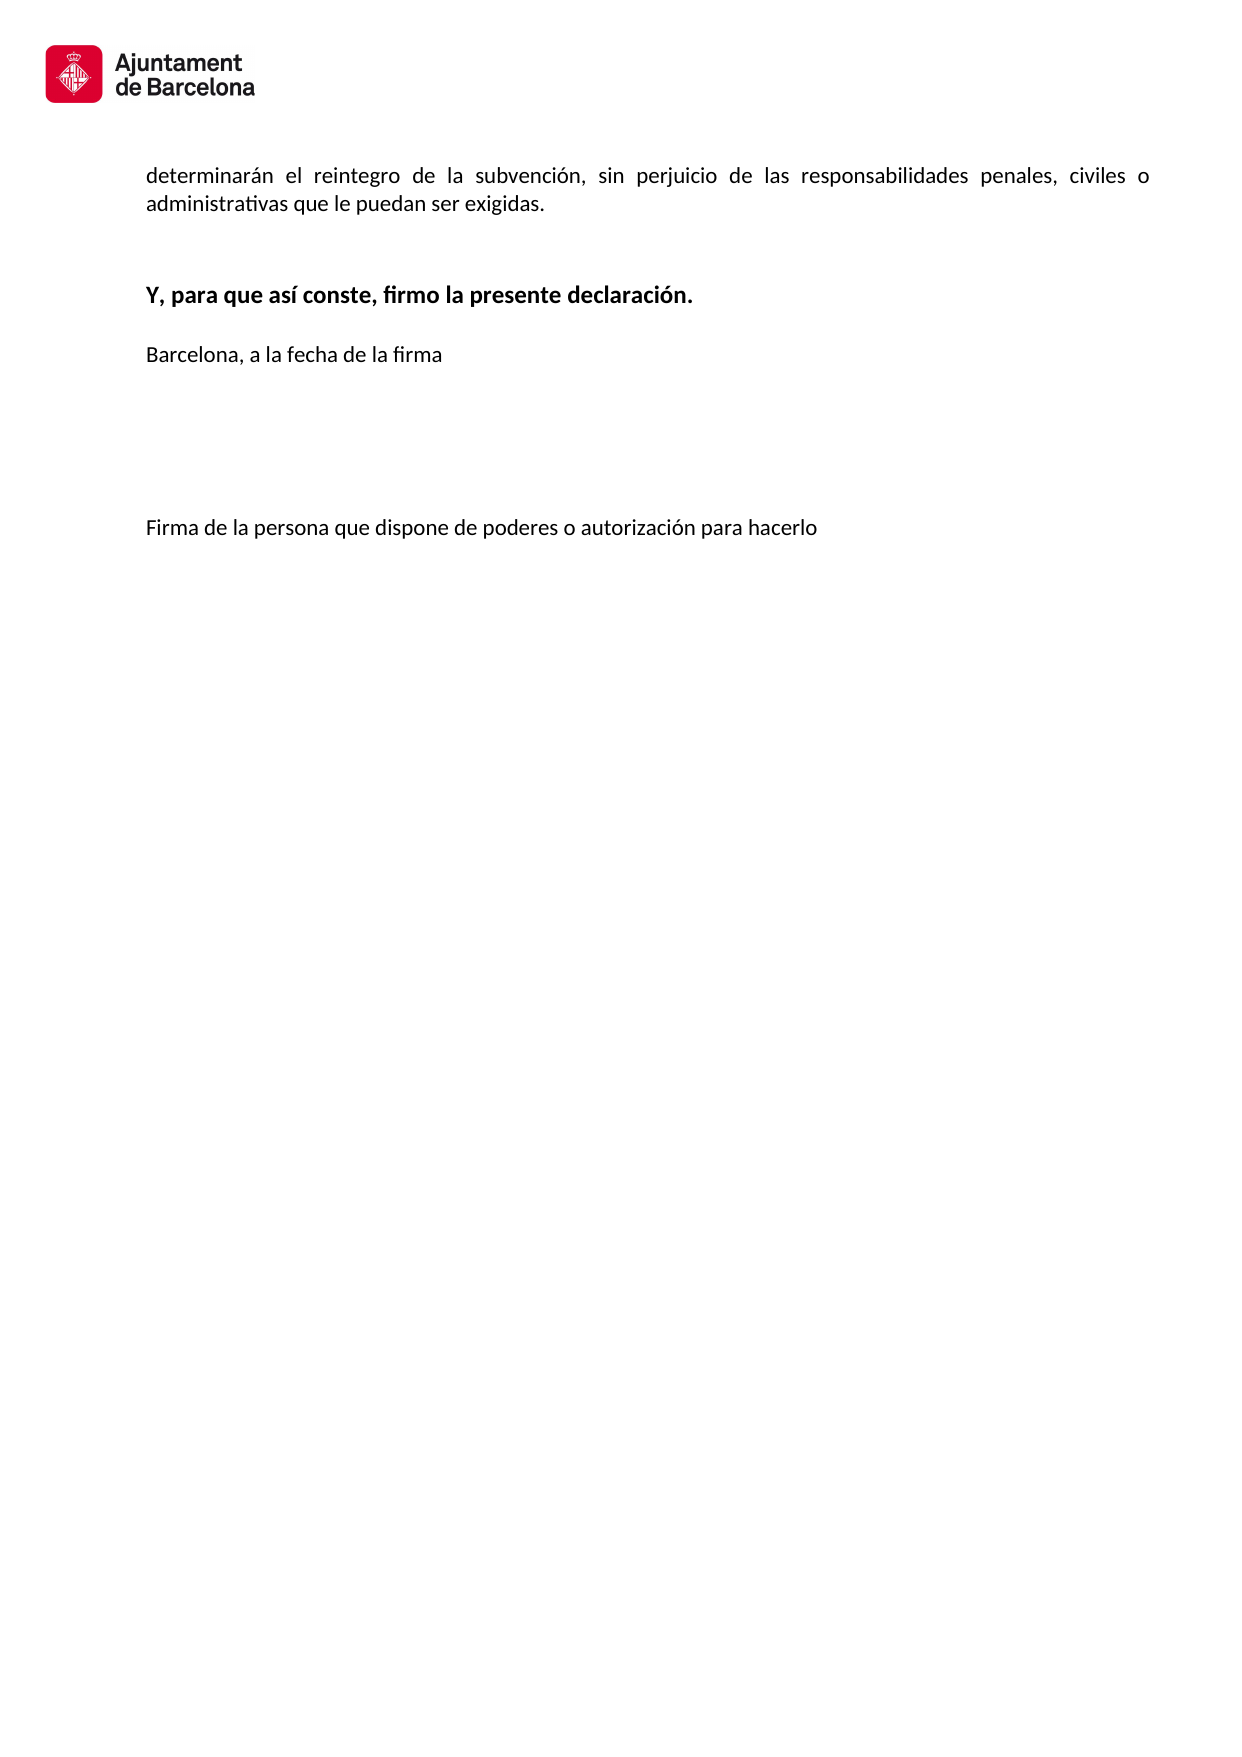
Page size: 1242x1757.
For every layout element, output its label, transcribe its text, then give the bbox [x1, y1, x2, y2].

text Y, para que así conste, firmo la presente declaración. [146, 279, 1152, 309]
text determinarán el reintegro de la subvención, sin perjuicio de las responsabilidades penales, civiles o administrativas que le puedan ser exigidas. [146, 161, 1152, 217]
text Barcelona, a la fecha de la firma [146, 340, 1152, 368]
text Firma de la persona que dispone de poderes o autorización para hacerlo [146, 513, 1152, 541]
